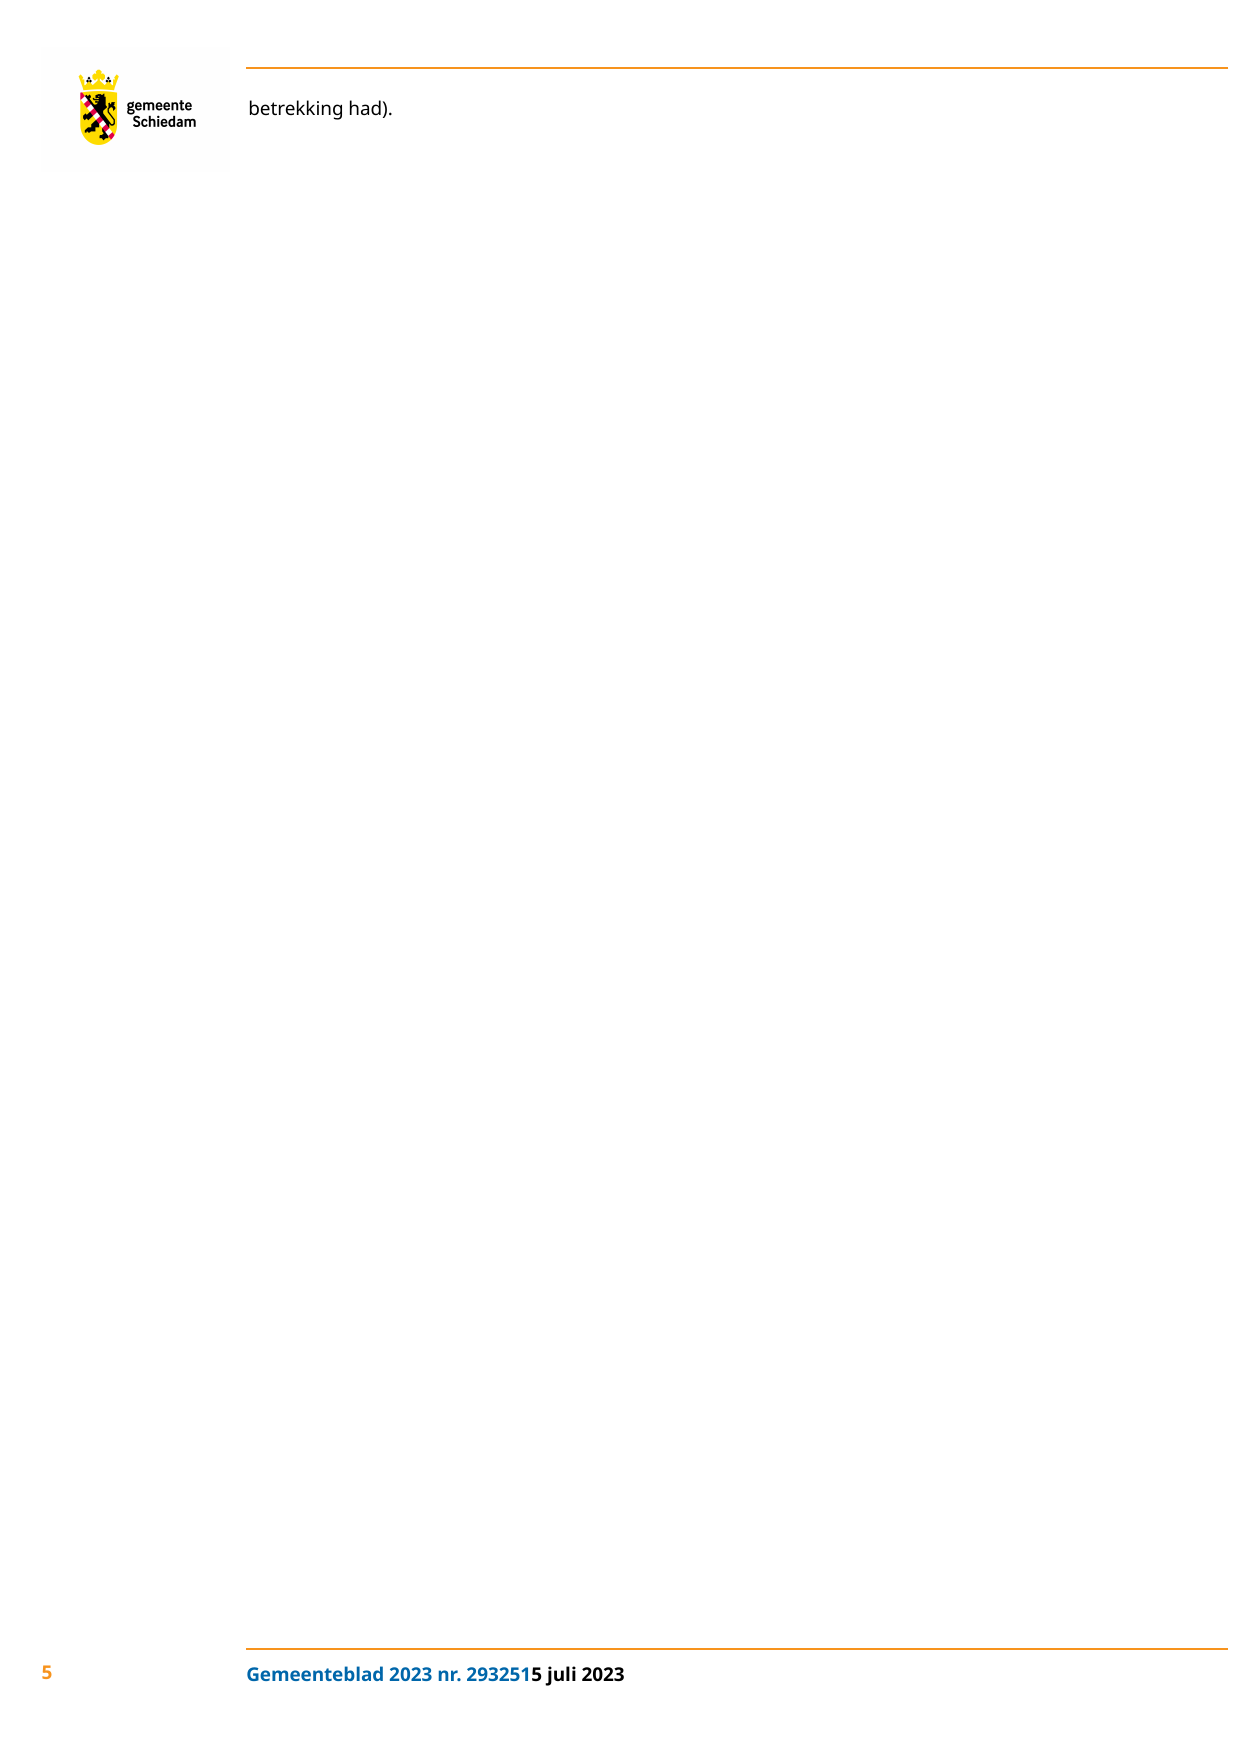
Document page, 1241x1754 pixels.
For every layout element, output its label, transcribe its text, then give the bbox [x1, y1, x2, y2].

text betrekking had). [248, 95, 1152, 121]
picture [41, 47, 231, 172]
